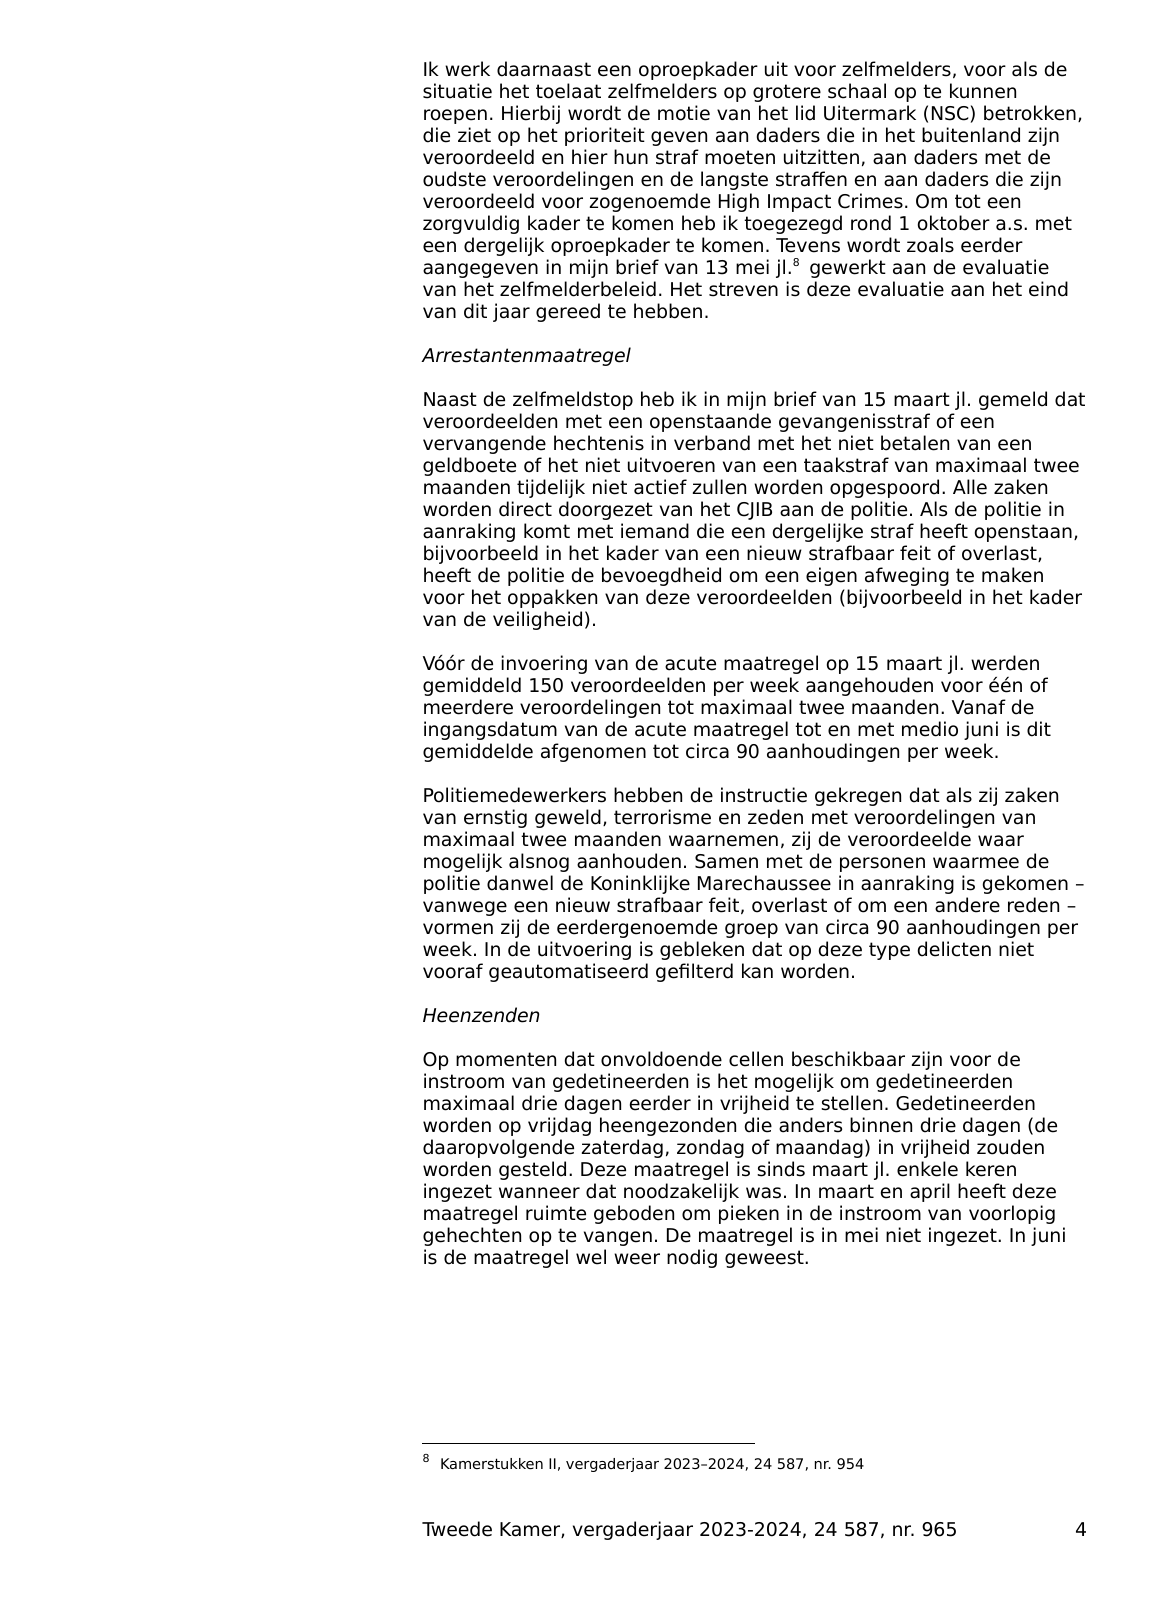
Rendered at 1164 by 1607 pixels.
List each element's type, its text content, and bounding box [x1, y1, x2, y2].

text Kamerstukken II, vergaderjaar 2023–2024, 24 587, nr. 954 [422, 1452, 1087, 1474]
text Ik werk daarnaast een oproepkader uit voor zelfmelders, voor als de situatie het toelaat zelfmelders op grotere schaal op te kunnen roepen. Hierbij wordt de motie van het lid Uitermark (NSC) betrokken, die ziet op het prioriteit geven aan daders die in het buitenland zijn veroordeeld en hier hun straf moeten uitzitten, aan daders met de oudste veroordelingen en de langste straffen en aan daders die zijn veroordeeld voor zogenoemde High Impact Crimes. Om tot een zorgvuldig kader te komen heb ik toegezegd rond 1 oktober a.s. met een dergelijk oproepkader te komen. Tevens wordt zoals eerder aangegeven in mijn brief van 13 mei jl. gewerkt aan de evaluatie van het zelfmelderbeleid. Het streven is deze evaluatie aan het eind van dit jaar gereed te hebben. [422, 59, 1087, 323]
text Politiemedewerkers hebben de instructie gekregen dat als zij zaken van ernstig geweld, terrorisme en zeden met veroordelingen van maximaal twee maanden waarnemen, zij de veroordeelde waar mogelijk alsnog aanhouden. Samen met de personen waarmee de politie danwel de Koninklijke Marechaussee in aanraking is gekomen – vanwege een nieuw strafbaar feit, overlast of om een andere reden – vormen zij de eerdergenoemde groep van circa 90 aanhoudingen per week. In de uitvoering is gebleken dat op deze type delicten niet vooraf geautomatiseerd gefilterd kan worden. [422, 785, 1087, 983]
text Op momenten dat onvoldoende cellen beschikbaar zijn voor de instroom van gedetineerden is het mogelijk om gedetineerden maximaal drie dagen eerder in vrijheid te stellen. Gedetineerden worden op vrijdag heengezonden die anders binnen drie dagen (de daaropvolgende zaterdag, zondag of maandag) in vrijheid zouden worden gesteld. Deze maatregel is sinds maart jl. enkele keren ingezet wanneer dat noodzakelijk was. In maart en april heeft deze maatregel ruimte geboden om pieken in de instroom van voorlopig gehechten op te vangen. De maatregel is in mei niet ingezet. In juni is de maatregel wel weer nodig geweest. [422, 1049, 1087, 1269]
text Vóór de invoering van de acute maatregel op 15 maart jl. werden gemiddeld 150 veroordeelden per week aangehouden voor één of meerdere veroordelingen tot maximaal twee maanden. Vanaf de ingangsdatum van de acute maatregel tot en met medio juni is dit gemiddelde afgenomen tot circa 90 aanhoudingen per week. [422, 653, 1087, 763]
subtitle Heenzenden [422, 1005, 1087, 1027]
text Naast de zelfmeldstop heb ik in mijn brief van 15 maart jl. gemeld dat veroordeelden met een openstaande gevangenisstraf of een vervangende hechtenis in verband met het niet betalen van een geldboete of het niet uitvoeren van een taakstraf van maximaal twee maanden tijdelijk niet actief zullen worden opgespoord. Alle zaken worden direct doorgezet van het CJIB aan de politie. Als de politie in aanraking komt met iemand die een dergelijke straf heeft openstaan, bijvoorbeeld in het kader van een nieuw strafbaar feit of overlast, heeft de politie de bevoegdheid om een eigen afweging te maken voor het oppakken van deze veroordeelden (bijvoorbeeld in het kader van de veiligheid). [422, 389, 1087, 631]
subtitle Arrestantenmaatregel [422, 345, 1087, 367]
